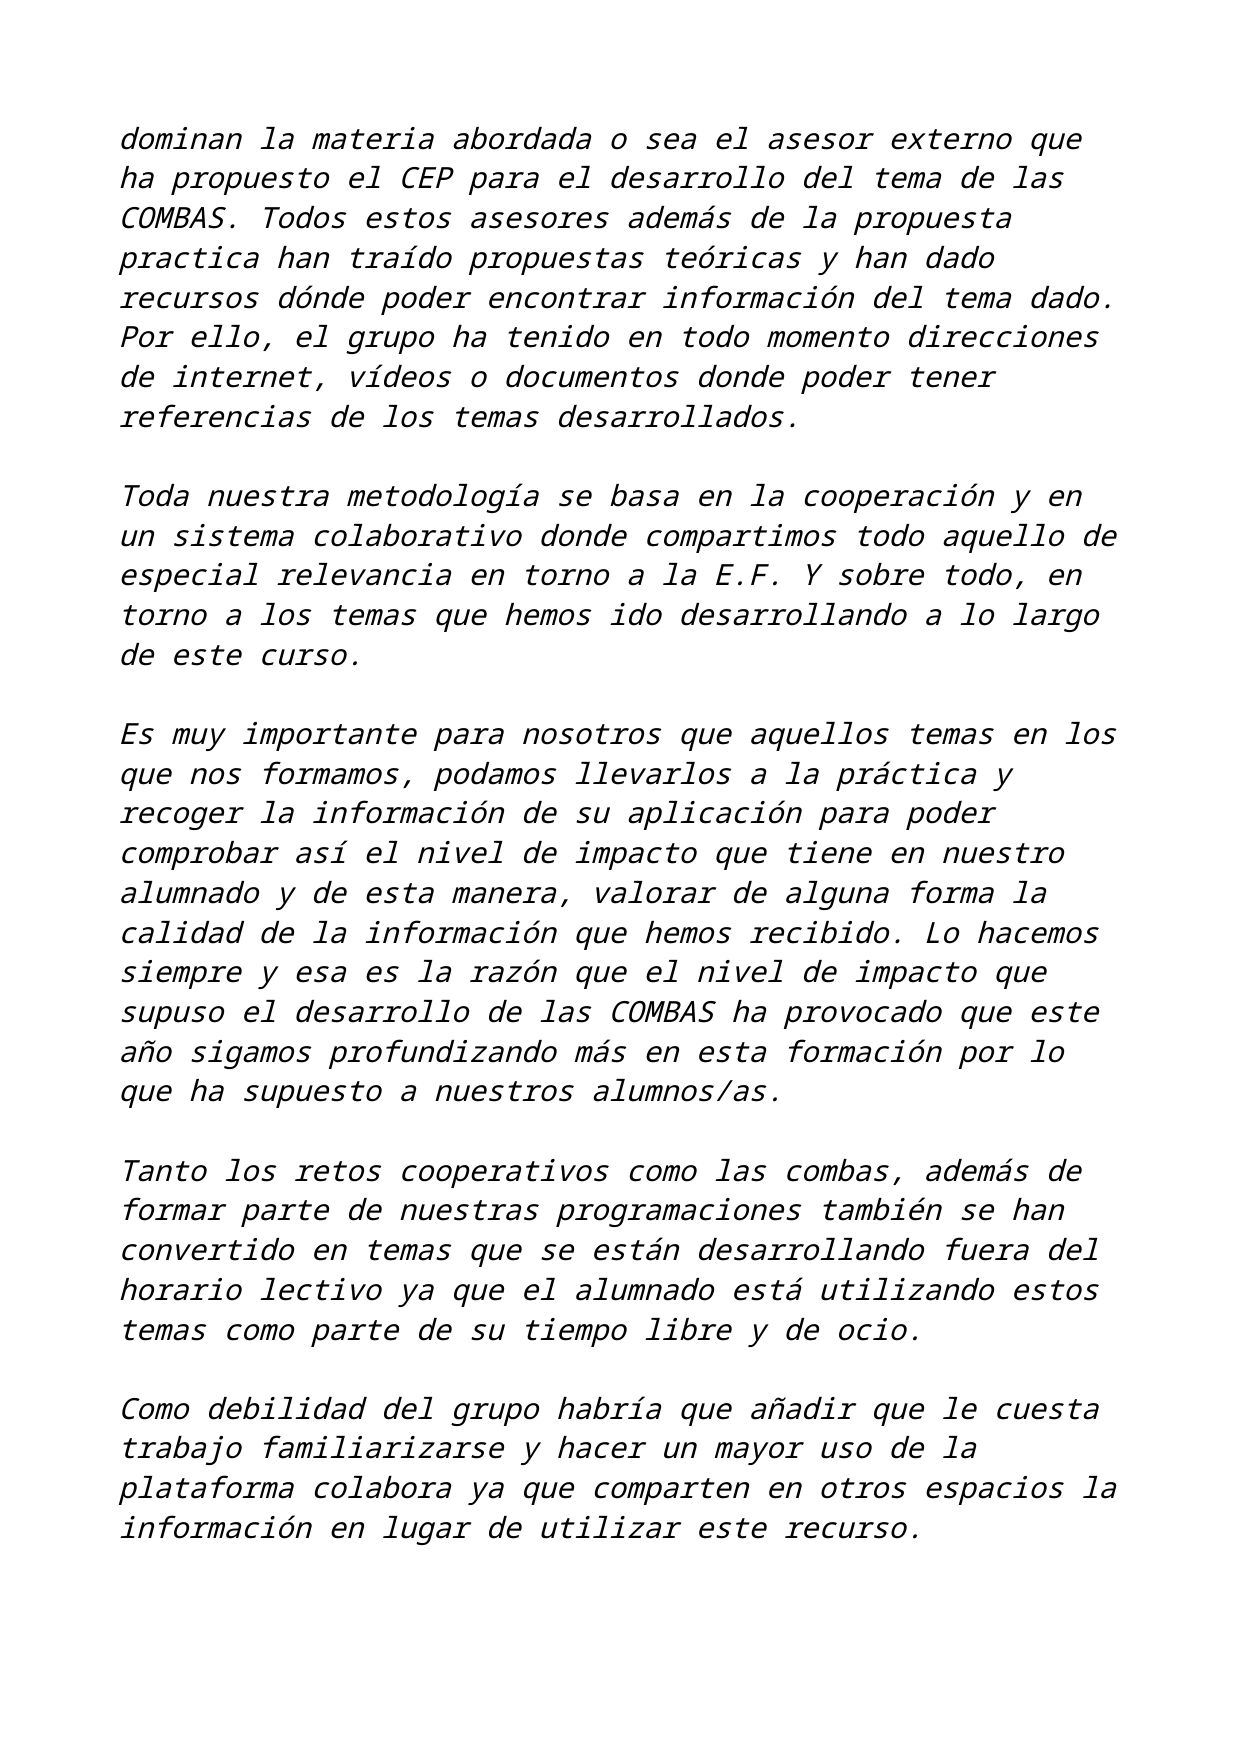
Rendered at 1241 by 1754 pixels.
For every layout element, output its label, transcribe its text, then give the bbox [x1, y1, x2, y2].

text Es muy importante para nosotros que aquellos temas en los que nos formamos, podamos llevarlos a la práctica y recoger la información de su aplicación para poder comprobar así el nivel de impacto que tiene en nuestro alumnado y de esta manera, valorar de alguna forma la calidad de la información que hemos recibido. Lo hacemos siempre y esa es la razón que el nivel de impacto que supuso el desarrollo de las COMBAS ha provocado que este año sigamos profundizando más en esta formación por lo que ha supuesto a nuestros alumnos/as. [118, 713, 1122, 1110]
text Toda nuestra metodología se basa en la cooperación y en un sistema colaborativo donde compartimos todo aquello de especial relevancia en torno a la E.F. Y sobre todo, en torno a los temas que hemos ido desarrollando a lo largo de este curso. [118, 475, 1122, 674]
text dominan la materia abordada o sea el asesor externo que ha propuesto el CEP para el desarrollo del tema de las COMBAS. Todos estos asesores además de la propuesta practica han traído propuestas teóricas y han dado recursos dónde poder encontrar información del tema dado. Por ello, el grupo ha tenido en todo momento direcciones de internet, vídeos o documentos donde poder tener referencias de los temas desarrollados. [118, 118, 1122, 436]
text Tanto los retos cooperativos como las combas, además de formar parte de nuestras programaciones también se han convertido en temas que se están desarrollando fuera del horario lectivo ya que el alumnado está utilizando estos temas como parte de su tiempo libre y de ocio. [118, 1150, 1122, 1348]
text Como debilidad del grupo habría que añadir que le cuesta trabajo familiarizarse y hacer un mayor uso de la plataforma colabora ya que comparten en otros espacios la información en lugar de utilizar este recurso. [118, 1388, 1122, 1547]
